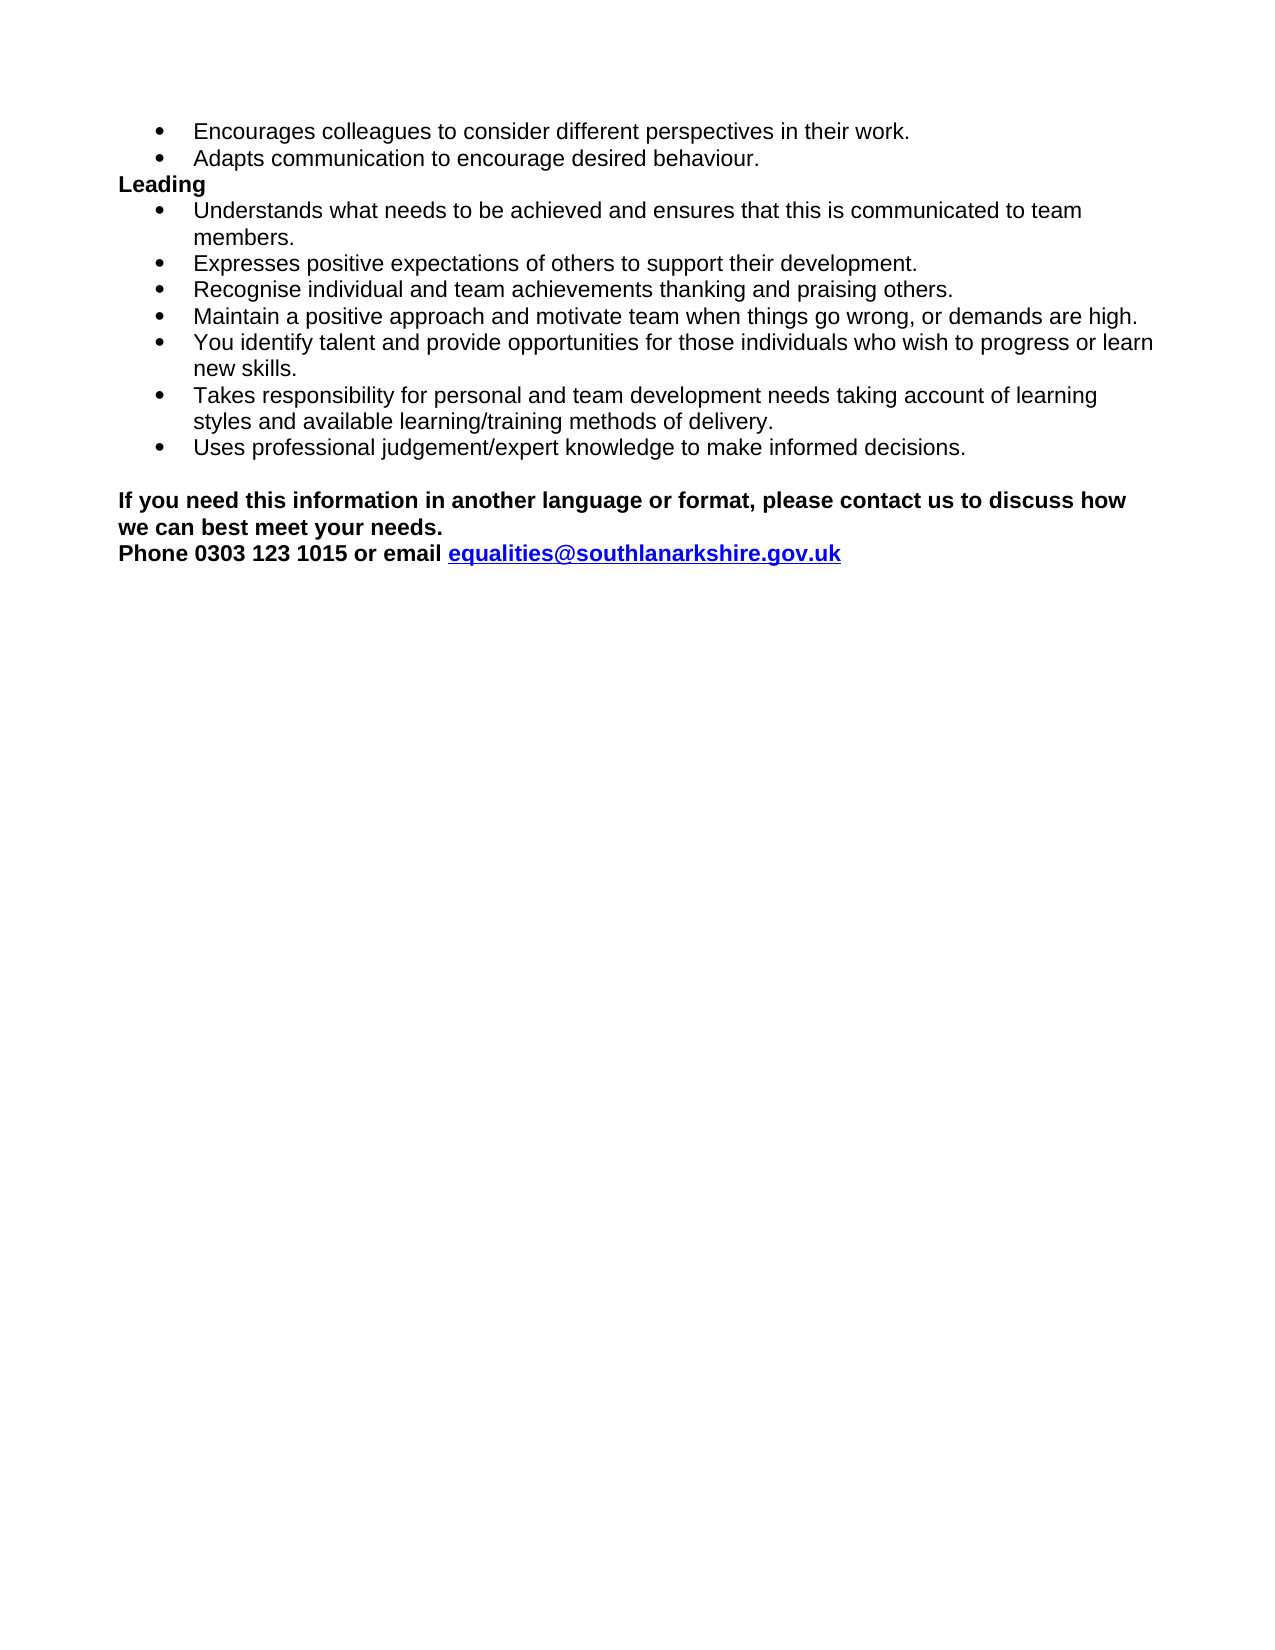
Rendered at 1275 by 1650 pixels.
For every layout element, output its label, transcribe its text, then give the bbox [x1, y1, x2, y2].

list Encourages colleagues to consider different perspectives in their work. [156, 118, 1157, 144]
list You identify talent and provide opportunities for those individuals who wish to progress or learn new skills. [156, 329, 1157, 382]
list Takes responsibility for personal and team development needs taking account of learning styles and available learning/training methods of delivery. [156, 382, 1157, 434]
text Leading [118, 171, 1157, 197]
list Expresses positive expectations of others to support their development. [156, 250, 1157, 276]
list Maintain a positive approach and motivate team when things go wrong, or demands are high. [156, 303, 1157, 329]
text Phone 0303 123 1015 or email equalities@southlanarkshire.gov.uk [118, 540, 1157, 566]
list Understands what needs to be achieved and ensures that this is communicated to team members. [156, 197, 1157, 250]
list Recognise individual and team achievements thanking and praising others. [156, 276, 1157, 303]
text If you need this information in another language or format, please contact us to discuss how we can best meet your needs. [118, 487, 1157, 540]
list Adapts communication to encourage desired behaviour. [156, 144, 1157, 171]
list Uses professional judgement/expert knowledge to make informed decisions. [156, 434, 1157, 461]
